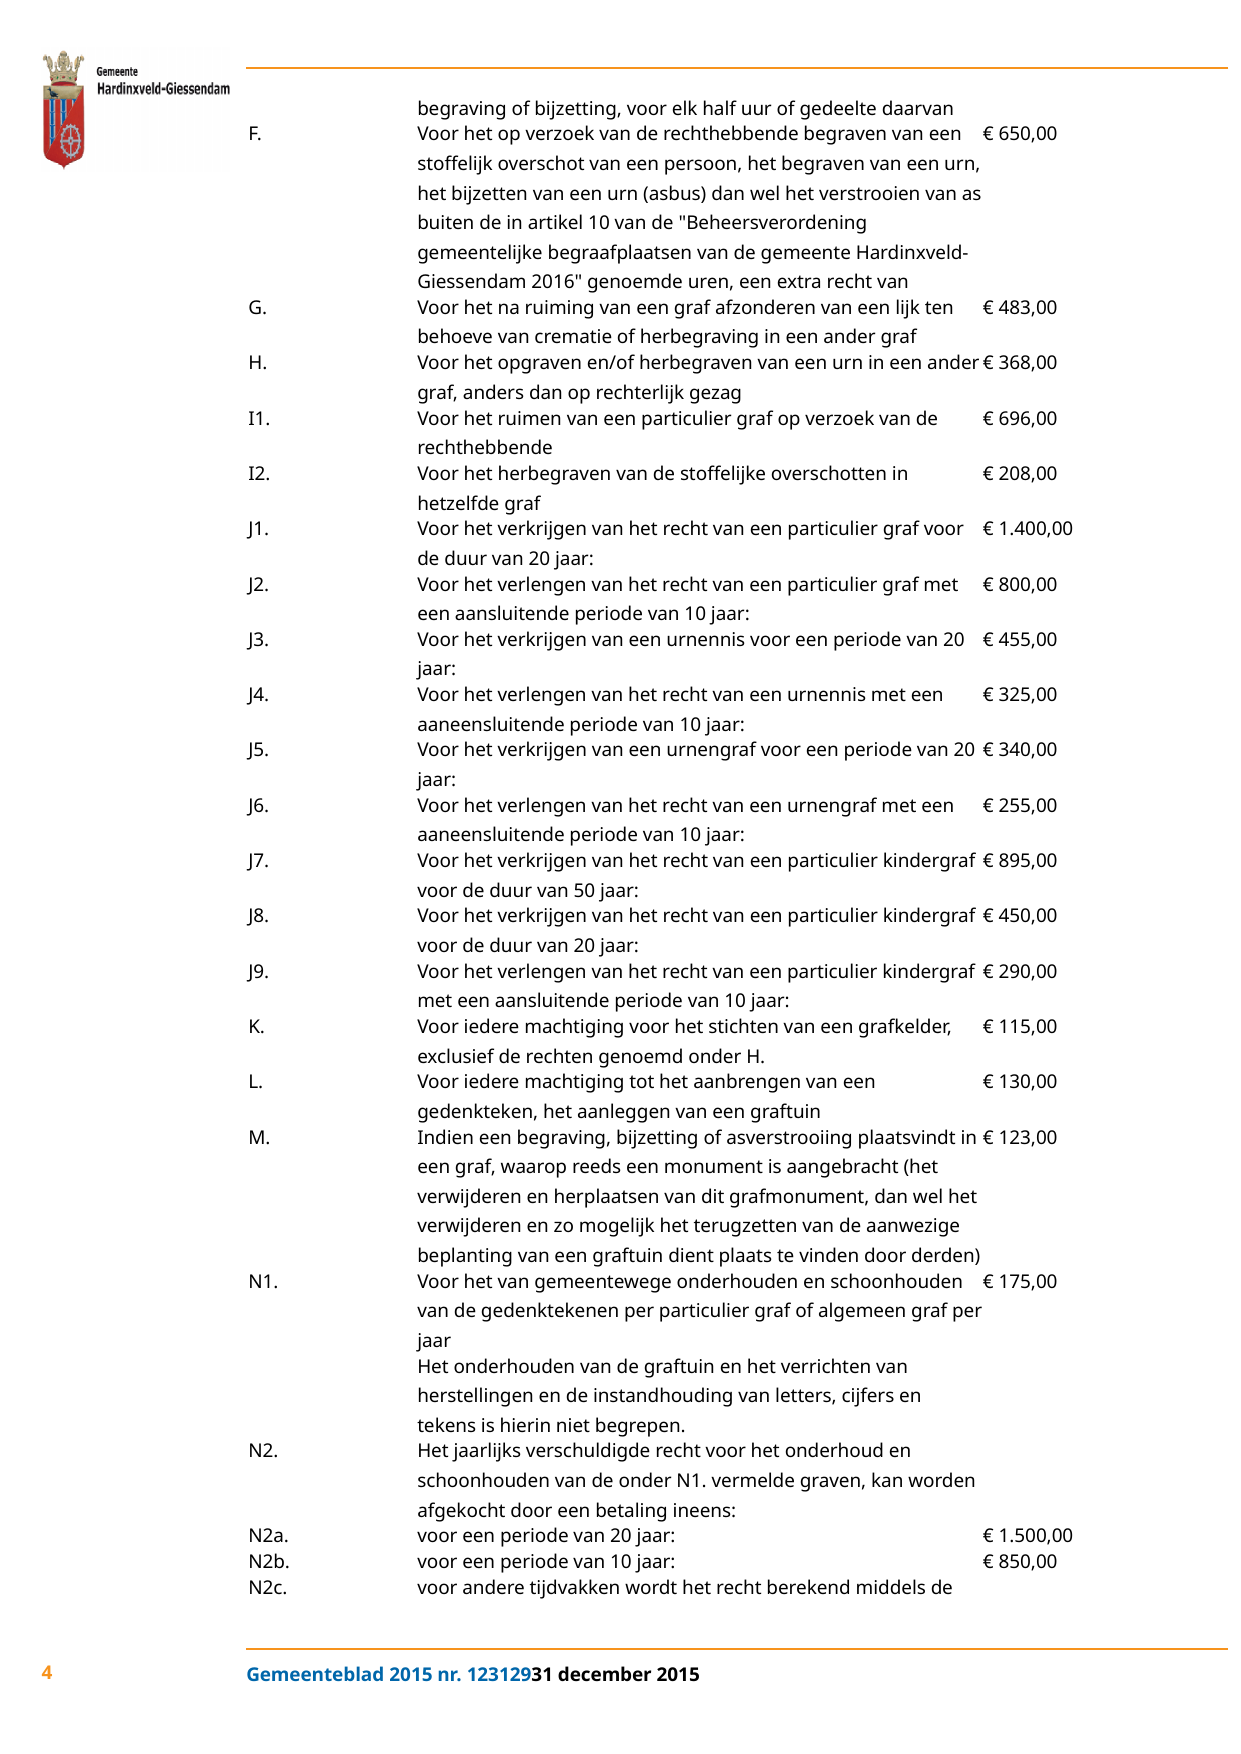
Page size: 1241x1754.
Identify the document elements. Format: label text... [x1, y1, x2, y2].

table_cell € 450,00 [983, 903, 1152, 958]
table_cell € 800,00 [983, 571, 1152, 626]
table_cell € 850,00 [983, 1548, 1152, 1574]
table_cell Voor het herbegraven van de stoffelijke overschotten in hetzelfde graf [417, 460, 983, 515]
table_cell € 290,00 [983, 958, 1152, 1013]
table_cell M. [248, 1124, 417, 1268]
table_cell Voor het verlengen van het recht van een particulier kindergraf met een aansluitende periode van 10 jaar: [417, 958, 983, 1013]
table_cell L. [248, 1069, 417, 1124]
table_cell begraving of bijzetting, voor elk half uur of gedeelte daarvan [417, 95, 983, 121]
table_cell Het onderhouden van de graftuin en het verrichten van herstellingen en de instandhouding van letters, cijfers en tekens is hierin niet begrepen. [417, 1353, 983, 1438]
table_cell I1. [248, 405, 417, 460]
table_cell J6. [248, 792, 417, 847]
table_cell N2c. [248, 1574, 417, 1600]
table_cell Voor het na ruiming van een graf afzonderen van een lijk ten behoeve van crematie of herbegraving in een ander graf [417, 294, 983, 349]
table_cell Voor het van gemeentewege onderhouden en schoonhouden van de gedenktekenen per particulier graf of algemeen graf per jaar [417, 1268, 983, 1353]
table_cell € 455,00 [983, 626, 1152, 681]
table_cell € 368,00 [983, 350, 1152, 405]
table_cell Voor het opgraven en/of herbegraven van een urn in een ander graf, anders dan op rechterlijk gezag [417, 350, 983, 405]
table_cell J9. [248, 958, 417, 1013]
table_cell [248, 95, 417, 121]
table_cell voor een periode van 20 jaar: [417, 1523, 983, 1548]
table_cell [983, 1438, 1152, 1523]
table_cell Voor het verkrijgen van het recht van een particulier kindergraf voor de duur van 20 jaar: [417, 903, 983, 958]
table_cell Voor het verkrijgen van een urnengraf voor een periode van 20 jaar: [417, 737, 983, 792]
table_cell J4. [248, 681, 417, 737]
table_cell K. [248, 1013, 417, 1068]
table_cell € 325,00 [983, 681, 1152, 737]
table_cell € 895,00 [983, 847, 1152, 903]
table_cell J3. [248, 626, 417, 681]
table_cell Voor iedere machtiging voor het stichten van een grafkelder, exclusief de rechten genoemd onder H. [417, 1013, 983, 1068]
table_cell [248, 1353, 417, 1438]
table_cell [983, 1574, 1152, 1600]
table_cell Voor het ruimen van een particulier graf op verzoek van de rechthebbende [417, 405, 983, 460]
table_cell H. [248, 350, 417, 405]
table_cell Voor het verlengen van het recht van een particulier graf met een aansluitende periode van 10 jaar: [417, 571, 983, 626]
table_cell Voor het verkrijgen van het recht van een particulier kindergraf voor de duur van 50 jaar: [417, 847, 983, 903]
table_cell J8. [248, 903, 417, 958]
table_cell Voor het verlengen van het recht van een urnengraf met een aaneensluitende periode van 10 jaar: [417, 792, 983, 847]
table_cell Voor het verkrijgen van het recht van een particulier graf voor de duur van 20 jaar: [417, 515, 983, 571]
table_cell Voor het verlengen van het recht van een urnennis met een aaneensluitende periode van 10 jaar: [417, 681, 983, 737]
table_cell € 696,00 [983, 405, 1152, 460]
table_cell Voor het op verzoek van de rechthebbende begraven van een stoffelijk overschot van een persoon, het begraven van een urn, het bijzetten van een urn (asbus) dan wel het verstrooien van as buiten de in artikel 10 van de "Beheersverordening gemeentelijke begraafplaatsen van de gemeente Hardinxveld-Giessendam 2016" genoemde uren, een extra recht van [417, 121, 983, 294]
table_cell J2. [248, 571, 417, 626]
table_cell J5. [248, 737, 417, 792]
table_cell I2. [248, 460, 417, 515]
picture [41, 47, 231, 172]
table_cell € 1.400,00 [983, 515, 1152, 571]
table_cell voor een periode van 10 jaar: [417, 1548, 983, 1574]
table_cell [983, 95, 1152, 121]
table_cell Indien een begraving, bijzetting of asverstrooiing plaatsvindt in een graf, waarop reeds een monument is aangebracht (het verwijderen en herplaatsen van dit grafmonument, dan wel het verwijderen en zo mogelijk het terugzetten van de aanwezige beplanting van een graftuin dient plaats te vinden door derden) [417, 1124, 983, 1268]
table_cell € 130,00 [983, 1069, 1152, 1124]
table_cell € 175,00 [983, 1268, 1152, 1353]
table_cell J1. [248, 515, 417, 571]
table_cell J7. [248, 847, 417, 903]
table_cell € 483,00 [983, 294, 1152, 349]
table_cell Voor het verkrijgen van een urnennis voor een periode van 20 jaar: [417, 626, 983, 681]
table_cell N2. [248, 1438, 417, 1523]
table_cell € 208,00 [983, 460, 1152, 515]
table_cell € 340,00 [983, 737, 1152, 792]
table_cell voor andere tijdvakken wordt het recht berekend middels de [417, 1574, 983, 1600]
table_cell € 650,00 [983, 121, 1152, 294]
table_cell N1. [248, 1268, 417, 1353]
table_cell Het jaarlijks verschuldigde recht voor het onderhoud en schoonhouden van de onder N1. vermelde graven, kan worden afgekocht door een betaling ineens: [417, 1438, 983, 1523]
table_cell F. [248, 121, 417, 294]
table_cell € 115,00 [983, 1013, 1152, 1068]
table_cell [983, 1353, 1152, 1438]
table_cell € 1.500,00 [983, 1523, 1152, 1548]
table_cell € 123,00 [983, 1124, 1152, 1268]
table_cell G. [248, 294, 417, 349]
table_cell N2a. [248, 1523, 417, 1548]
table_cell N2b. [248, 1548, 417, 1574]
table_cell € 255,00 [983, 792, 1152, 847]
table_cell Voor iedere machtiging tot het aanbrengen van een gedenkteken, het aanleggen van een graftuin [417, 1069, 983, 1124]
